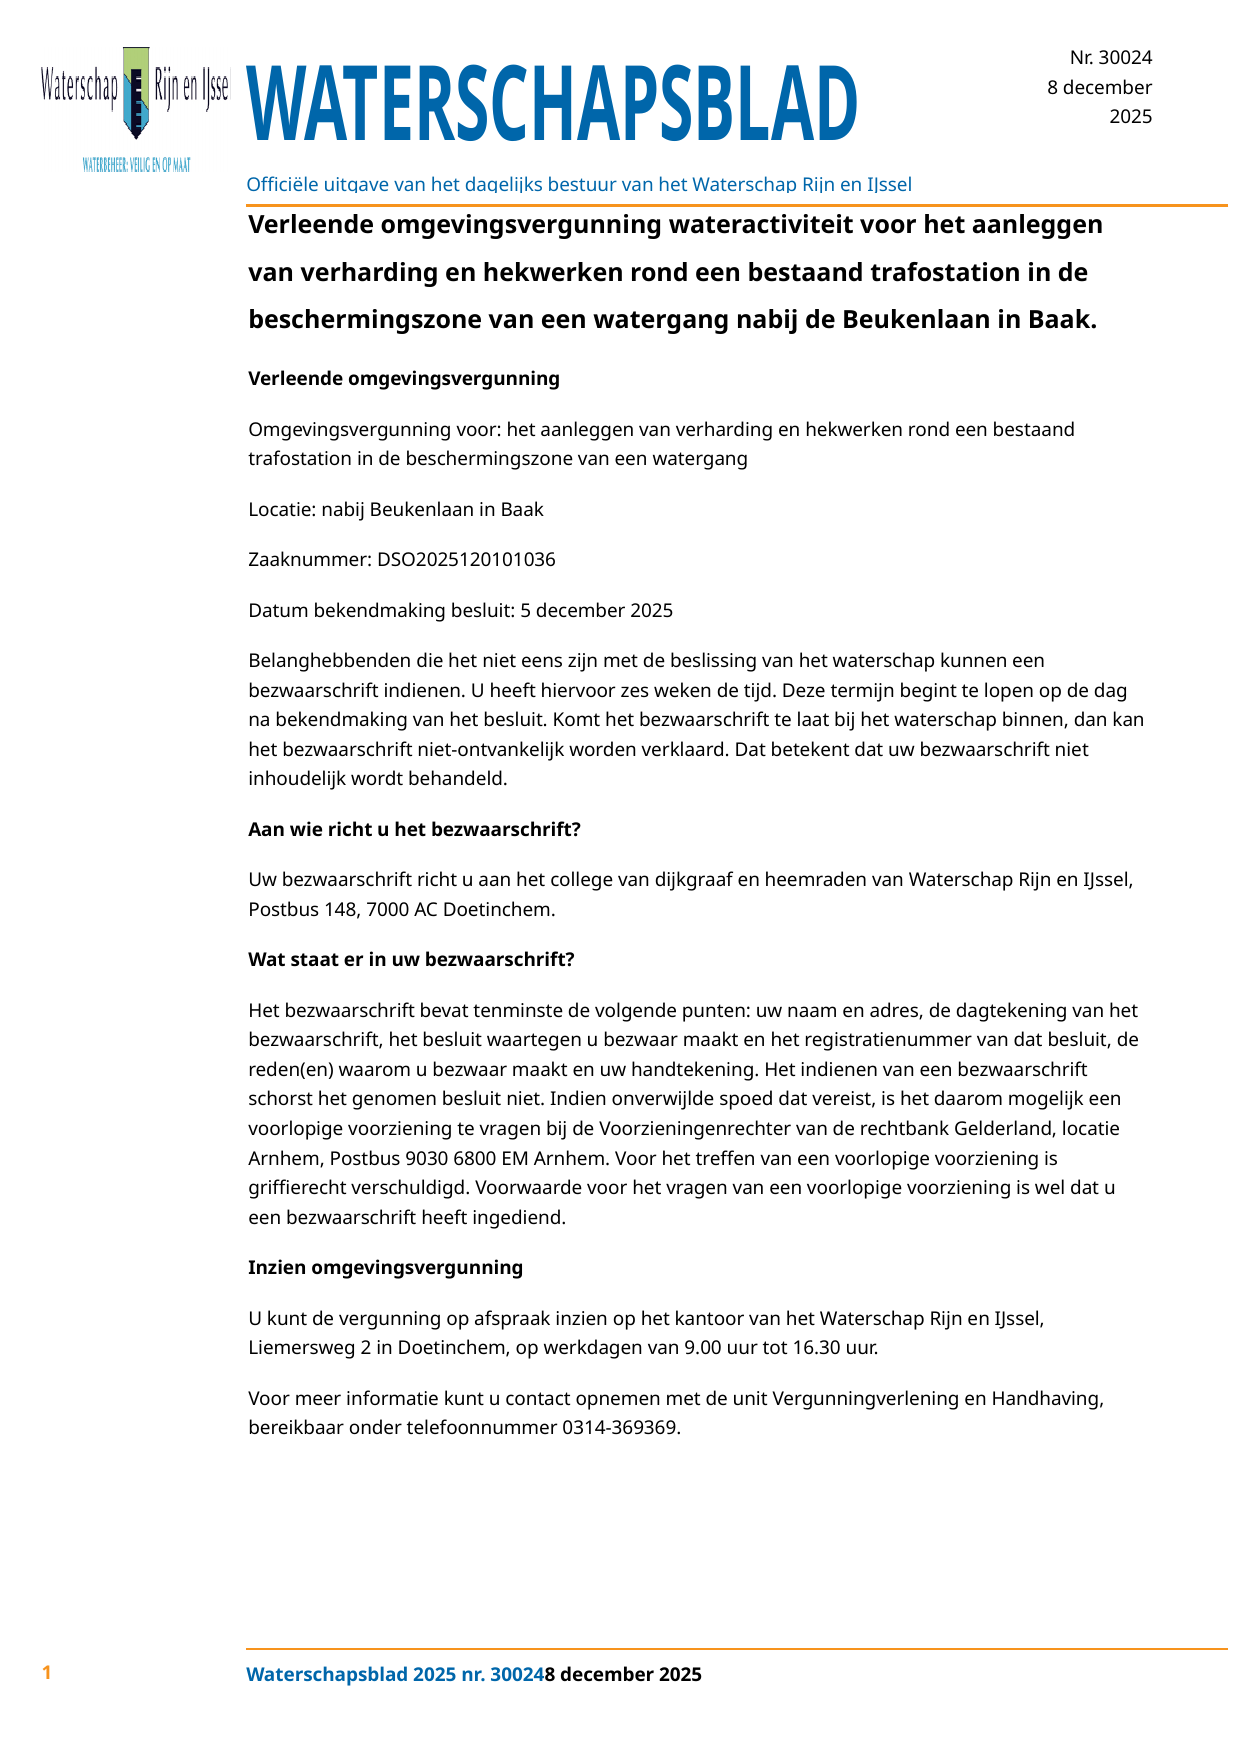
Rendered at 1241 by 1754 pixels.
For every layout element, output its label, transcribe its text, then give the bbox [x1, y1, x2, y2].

text Aan wie richt u het bezwaarschrift? [248, 816, 1152, 842]
text Voor meer informatie kunt u contact opnemen met de unit Vergunningverlening en Handhaving, bereikbaar onder telefoonnummer 0314-369369. [248, 1385, 1152, 1440]
text Belanghebbenden die het niet eens zijn met de beslissing van het waterschap kunnen een bezwaarschrift indienen. U heeft hiervoor zes weken de tijd. Deze termijn begint te lopen op de dag na bekendmaking van het besluit. Komt het bezwaarschrift te laat bij het waterschap binnen, dan kan het bezwaarschrift niet-ontvankelijk worden verklaard. Dat betekent dat uw bezwaarschrift niet inhoudelijk wordt behandeld. [248, 647, 1152, 791]
text Locatie: nabij Beukenlaan in Baak [248, 496, 1152, 522]
text Verleende omgevingsvergunning [248, 366, 1152, 391]
picture [41, 47, 231, 172]
text Uw bezwaarschrift richt u aan het college van dijkgraaf en heemraden van Waterschap Rijn en IJssel, Postbus 148, 7000 AC Doetinchem. [248, 866, 1152, 922]
text Het bezwaarschrift bevat tenminste de volgende punten: uw naam en adres, de dagtekening van het bezwaarschrift, het besluit waartegen u bezwaar maakt en het registratienummer van dat besluit, de reden(en) waarom u bezwaar maakt en uw handtekening. Het indienen van een bezwaarschrift schorst het genomen besluit niet. Indien onverwijlde spoed dat vereist, is het daarom mogelijk een voorlopige voorziening te vragen bij de Voorzieningenrechter van de rechtbank Gelderland, locatie Arnhem, Postbus 9030 6800 EM Arnhem. Voor het treffen van een voorlopige voorziening is griffierecht verschuldigd. Voorwaarde voor het vragen van een voorlopige voorziening is wel dat u een bezwaarschrift heeft ingediend. [248, 997, 1152, 1229]
text Datum bekendmaking besluit: 5 december 2025 [248, 597, 1152, 622]
text Verleende omgevingsvergunning wateractiviteit voor het aanleggen van verharding en hekwerken rond een bestaand trafostation in de beschermingszone van een watergang nabij de Beukenlaan in Baak. [248, 207, 1152, 336]
text Omgevingsvergunning voor: het aanleggen van verharding en hekwerken rond een bestaand trafostation in de beschermingszone van een watergang [248, 416, 1152, 471]
text Zaaknummer: DSO2025120101036 [248, 546, 1152, 572]
text U kunt de vergunning op afspraak inzien op het kantoor van het Waterschap Rijn en IJssel, Liemersweg 2 in Doetinchem, op werkdagen van 9.00 uur tot 16.30 uur. [248, 1305, 1152, 1360]
text Wat staat er in uw bezwaarschrift? [248, 946, 1152, 972]
text Inzien omgevingsvergunning [248, 1254, 1152, 1280]
